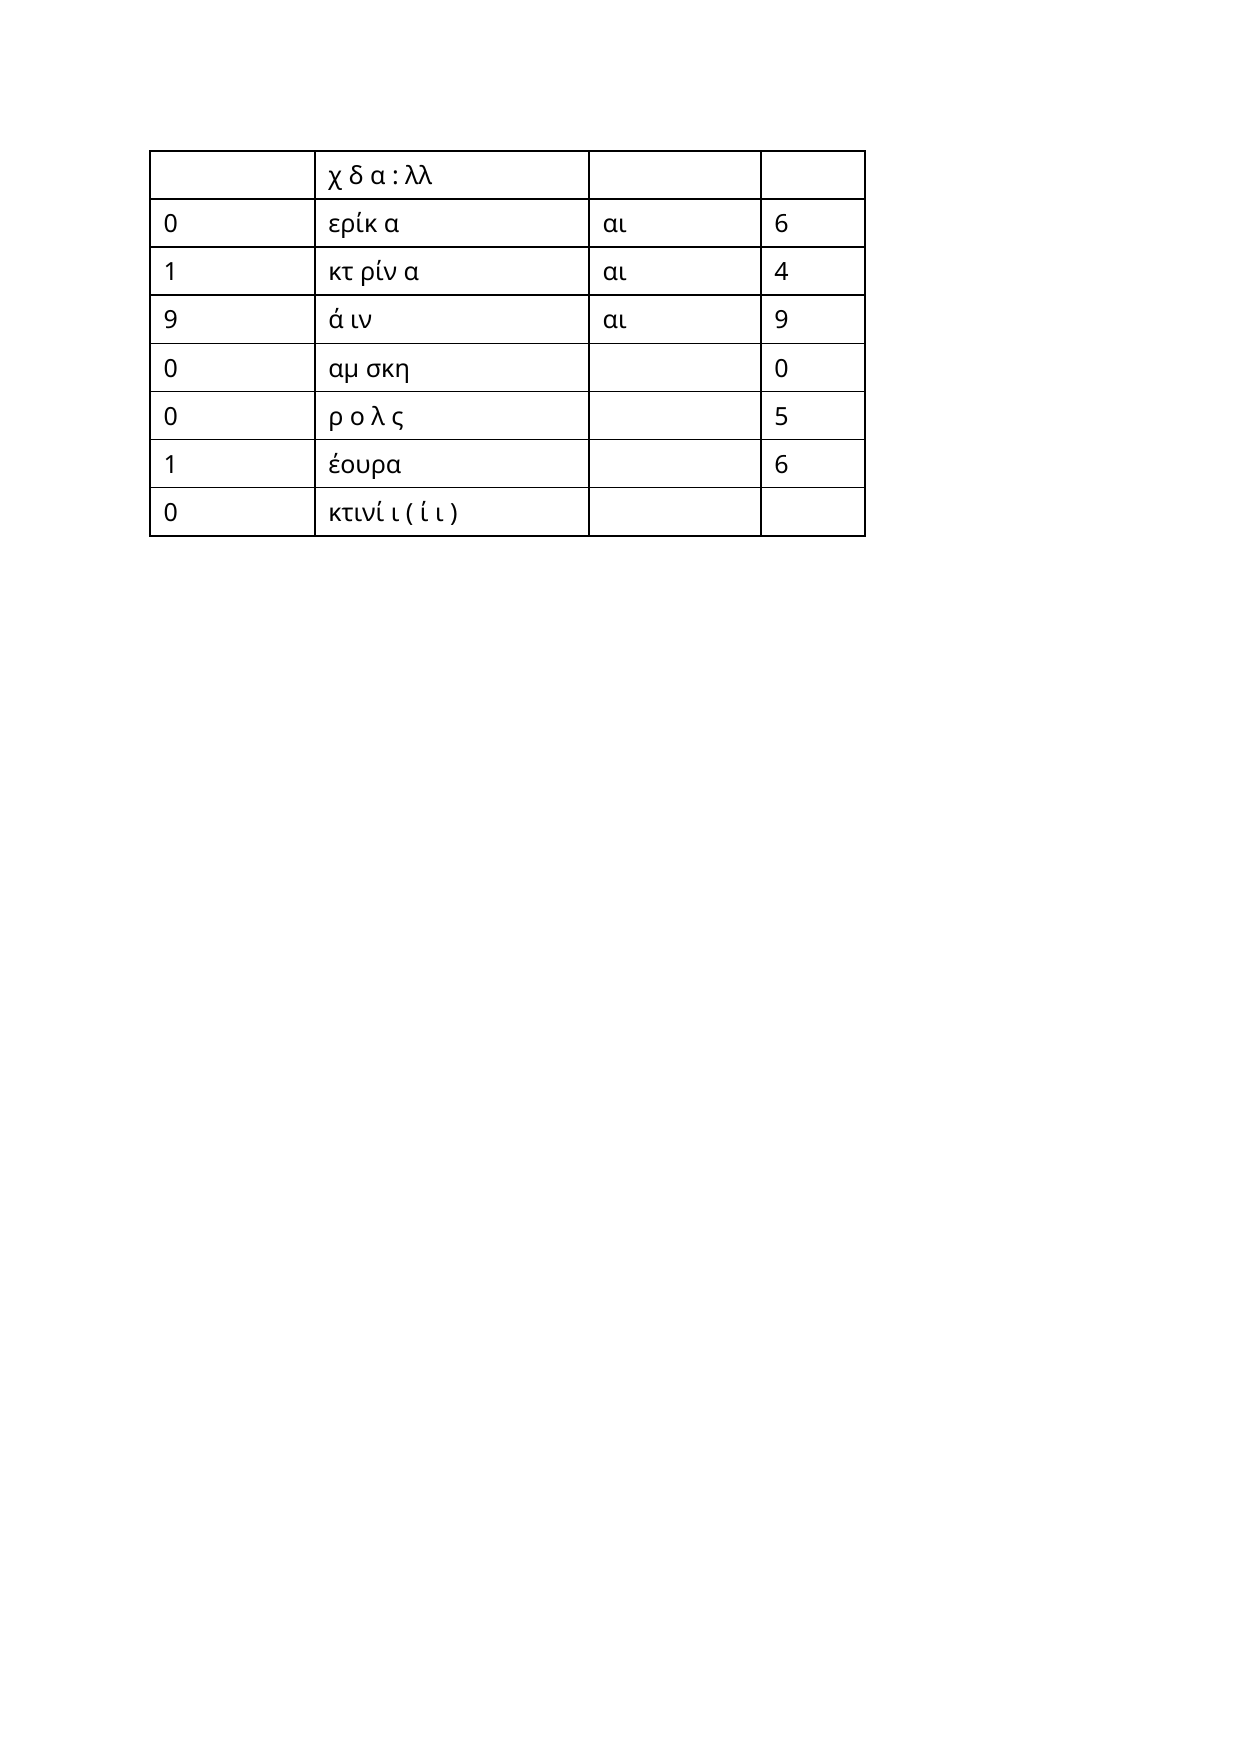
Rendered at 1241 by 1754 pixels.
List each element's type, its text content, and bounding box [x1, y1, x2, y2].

table_cell 0 [151, 344, 314, 391]
table_cell ά ιν [316, 296, 588, 342]
table_cell 9 [151, 296, 314, 342]
table_cell [762, 152, 864, 198]
table_cell αι [590, 200, 760, 246]
table_cell 0 [151, 200, 314, 246]
table_cell ρ ο λ ς [316, 392, 588, 439]
table_cell 0 [151, 392, 314, 439]
table_cell αμ σκη [316, 344, 588, 391]
table_cell 4 [762, 248, 864, 294]
table_cell 1 [151, 440, 314, 487]
table_cell [590, 488, 760, 535]
table_cell κτ ρίν α [316, 248, 588, 294]
table_cell [590, 440, 760, 487]
table_cell αι [590, 248, 760, 294]
table_cell [590, 392, 760, 439]
table_cell 6 [762, 440, 864, 487]
table_cell [590, 152, 760, 198]
table_cell 9 [762, 296, 864, 342]
table_cell [151, 152, 314, 198]
table_cell χ δ α : λλ [316, 152, 588, 198]
table_cell 5 [762, 392, 864, 439]
table_cell έουρα [316, 440, 588, 487]
table_cell [590, 344, 760, 391]
table_cell ερίκ α [316, 200, 588, 246]
table_cell 0 [151, 488, 314, 535]
table_cell [762, 488, 864, 535]
table_cell κτινί ι ( ί ι ) [316, 488, 588, 535]
table_cell 6 [762, 200, 864, 246]
table_cell 1 [151, 248, 314, 294]
table_cell 0 [762, 344, 864, 391]
table_cell αι [590, 296, 760, 342]
